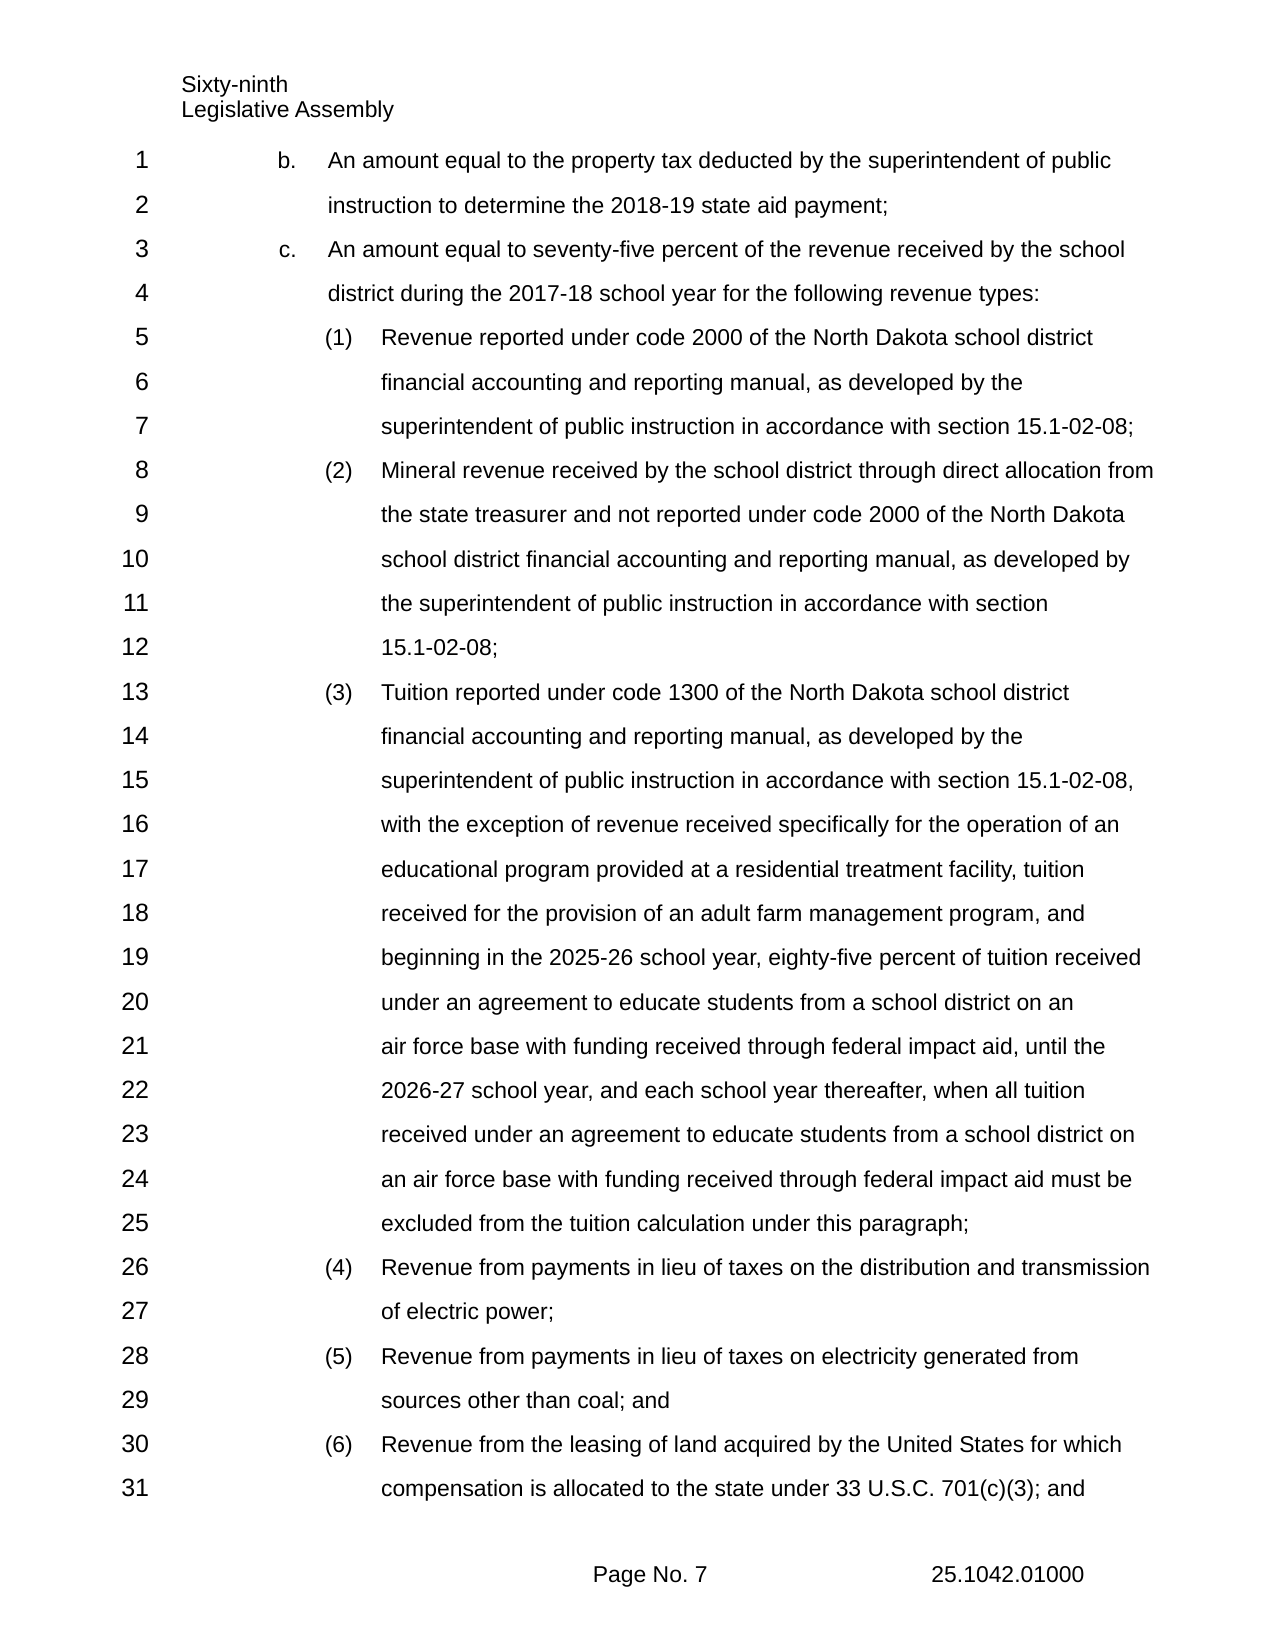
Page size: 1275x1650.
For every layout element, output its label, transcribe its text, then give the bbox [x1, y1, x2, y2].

text (2) Mineral revenue received by the school district through direct allocation from the state treasurer and not reported under code 2000 of the North Dakota school district financial accounting and reporting manual, as developed by the superintendent of public instruction in accordance with section 15.1‑02‑08; [181, 443, 1154, 664]
text (4) Revenue from payments in lieu of taxes on the distribution and transmission of electric power; [181, 1240, 1154, 1329]
text (5) Revenue from payments in lieu of taxes on electricity generated from sources other than coal; and [181, 1329, 1154, 1417]
text (1) Revenue reported under code 2000 of the North Dakota school district financial accounting and reporting manual, as developed by the superintendent of public instruction in accordance with section 15.1‑02‑08; [181, 310, 1154, 443]
text b. An amount equal to the property tax deducted by the superintendent of public instruction to determine the 2018‑19 state aid payment; [181, 133, 1154, 222]
text (6) Revenue from the leasing of land acquired by the United States for which compensation is allocated to the state under 33 U.S.C. 701(c)(3); and [181, 1417, 1154, 1506]
text (3) Tuition reported under code 1300 of the North Dakota school district financial accounting and reporting manual, as developed by the superintendent of public instruction in accordance with section 15.1‑02‑08, with the exception of revenue received specifically for the operation of an educational program provided at a residential treatment facility, tuition received for the provision of an adult farm management program, and beginning in the 2025‑26 school year, eighty‑five percent of tuition received under an agreement to educate students from a school district on an air force base with funding received through federal impact aid, until the 2026‑27 school year, and each school year thereafter, when all tuition received under an agreement to educate students from a school district on an air force base with funding received through federal impact aid must be excluded from the tuition calculation under this paragraph; [181, 664, 1154, 1240]
text c. An amount equal to seventy‑five percent of the revenue received by the school district during the 2017‑18 school year for the following revenue types: [181, 222, 1154, 310]
